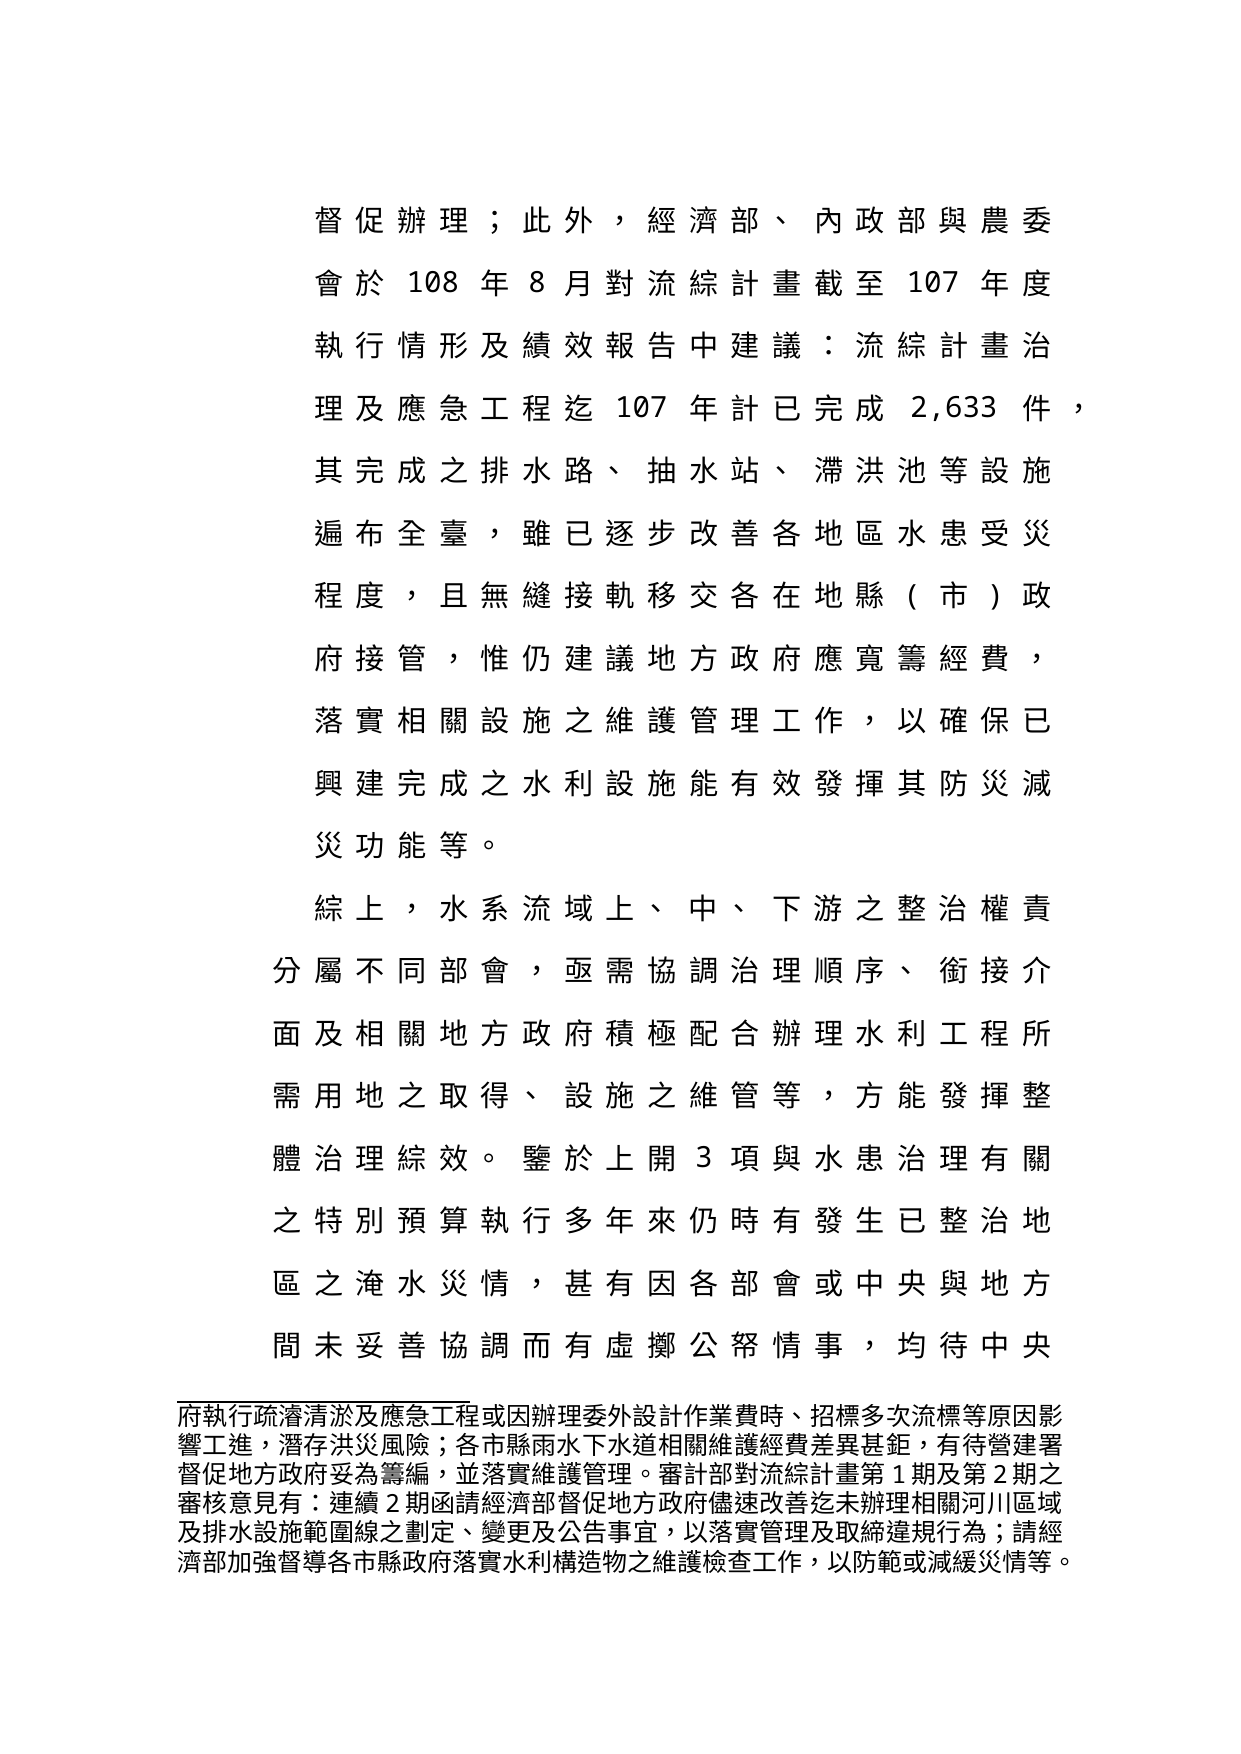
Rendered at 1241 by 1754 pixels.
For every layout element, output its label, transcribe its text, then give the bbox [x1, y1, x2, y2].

text 水患治理特別條例及流域綜合治理特別條例均規定，治理工程用地之取得及河川、排水、雨水下水道等疏濬清淤屬地方政府辦理事項；且依各該條例興建完成之建造物，地方目的事業主管機關或農田水利會應於各中央目的事業主管機關指定之期限內完成接管，並逐年編列維護管理預算妥善維護管理，以確保該等耗費鉅資興建之水利設施可發揮防災應變功能。惟無論係對易淹水計畫或流綜計畫之執行，審計部均多次提出地方政府未盡配合辦理事項之審核意見，並各請中央主管機關督促辦理；此外，經濟部、內政部與農委會於108年8月對流綜計畫截至107年度執行情形及績效報告中建議：流綜計畫治理及應急工程迄107年計已完成2,633件，其完成之排水路、抽水站、滯洪池等設施遍布全臺，雖已逐步改善各地區水患受災程度，且無縫接軌移交各在地縣(市)政府接管，惟仍建議地方政府應寬籌經費，落實相關設施之維護管理工作，以確保已興建完成之水利設施能有效發揮其防災減災功能等。 [271, 177, 1058, 865]
text 綜上，水系流域上、中、下游之整治權責分屬不同部會，亟需協調治理順序、銜接介面及相關地方政府積極配合辦理水利工程所需用地之取得、設施之維管等，方能發揮整體治理綜效。鑒於上開3項與水患治理有關之特別預算執行多年來仍時有發生已整治地區之淹水災情，甚有因各部會或中央與地方間未妥善協調而有虛擲公帑情事，均待中央 [242, 865, 1058, 1365]
text 審計部對易淹水計畫自第1期起至第3期之審核意見包含：地方政府未配合籌措工程用地費及工程用地未取得，影響計畫執行進度與成效；各受補助縣（市）政府執行疏濬清淤及應急工程或因辦理委外設計作業費時、招標多次流標等原因影響工進，潛存洪災風險；各市縣雨水下水道相關維護經費差異甚鉅，有待營建署督促地方政府妥為籌編，並落實維護管理。審計部對流綜計畫第1期及第2期之審核意見有：連續2期函請經濟部督促地方政府儘速改善迄未辦理相關河川區域及排水設施範圍線之劃定、變更及公告事宜，以落實管理及取締違規行為；請經濟部加強督導各市縣政府落實水利構造物之維護檢查工作，以防範或減緩災情等。 [177, 1402, 1063, 1577]
